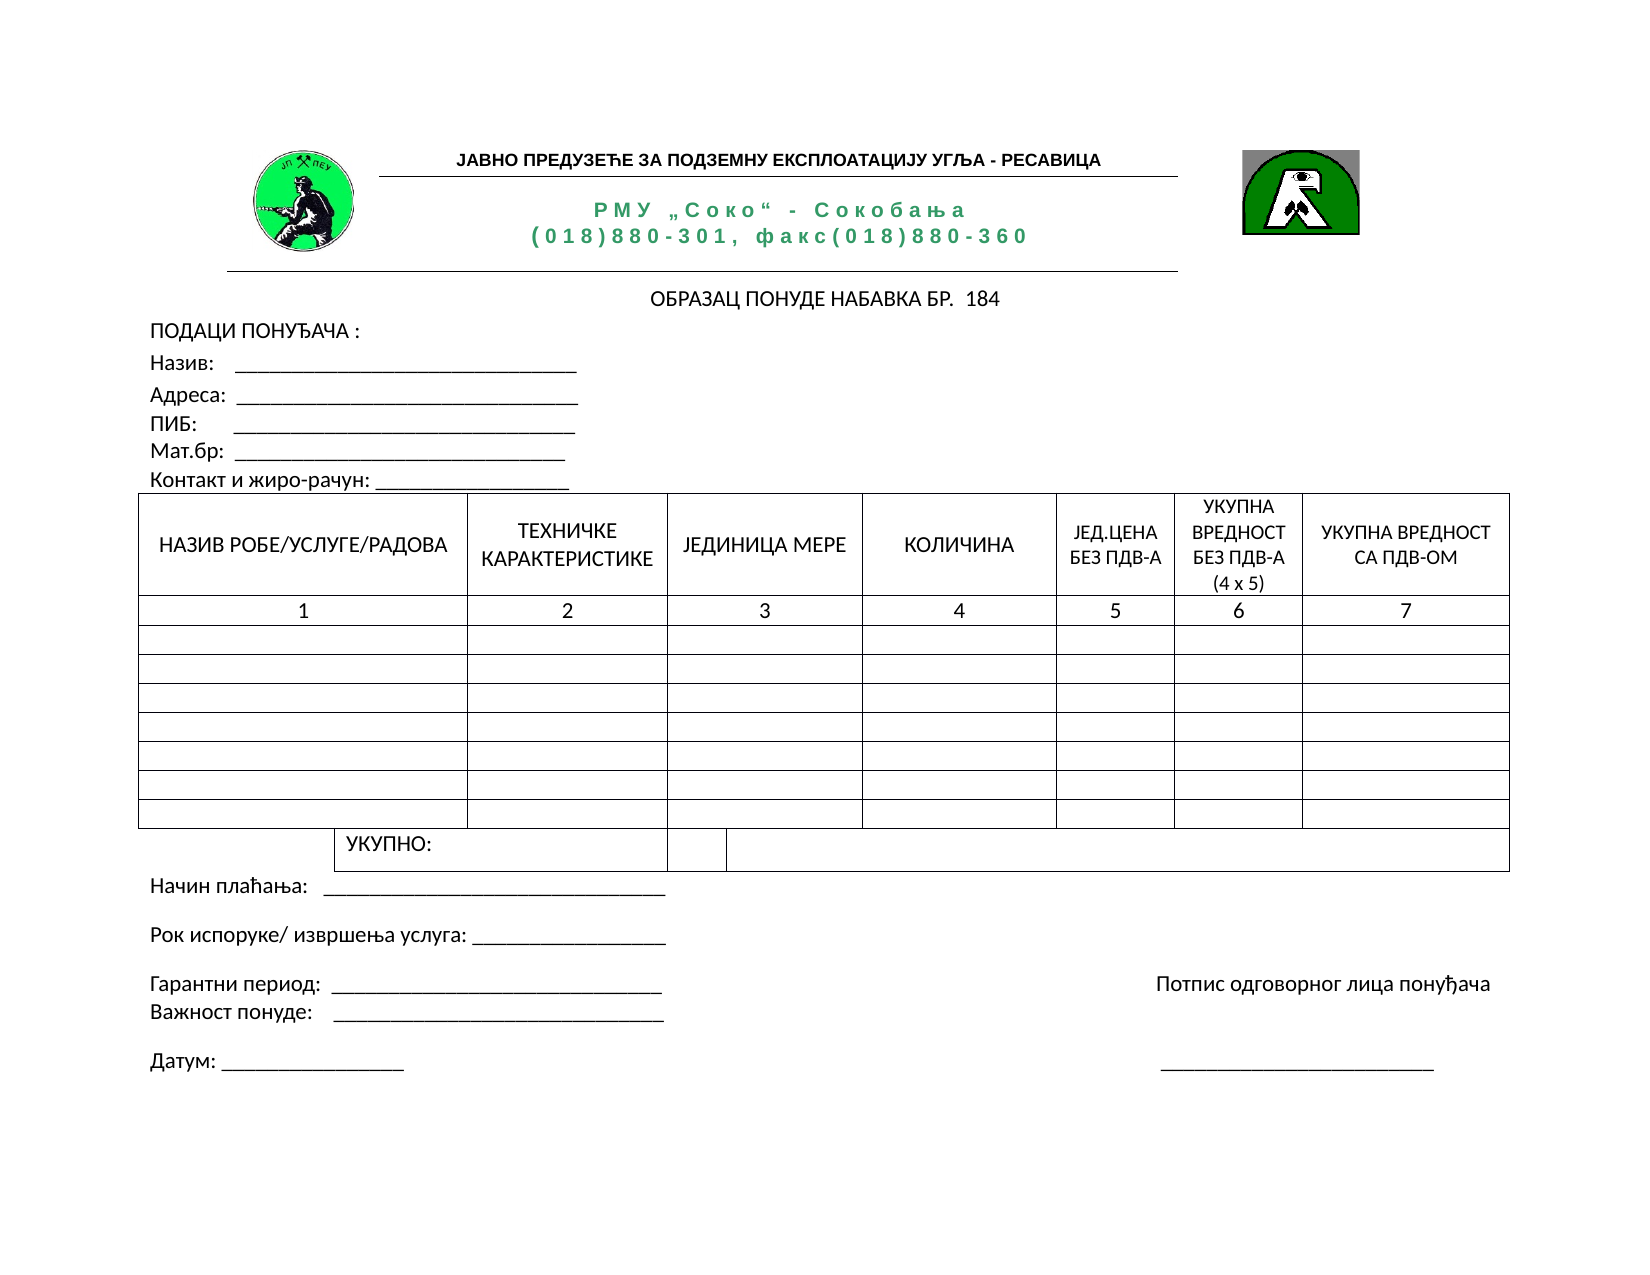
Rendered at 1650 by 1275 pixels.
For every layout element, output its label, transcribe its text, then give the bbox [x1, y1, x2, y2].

table_cell [1057, 655, 1174, 683]
table_header [227, 150, 379, 271]
table_header [1178, 150, 1424, 271]
table_cell РМУ „Соко“ - Сокобања (018)880-301, факс(018)880-360 [379, 177, 1178, 271]
table_cell [1303, 713, 1509, 741]
text ОБРАЗАЦ ПОНУДЕ НАБАВКА БР. 184 [150, 284, 1500, 312]
table_header ЈЕД.ЦЕНА БЕЗ ПДВ-А [1057, 494, 1174, 595]
text Контакт и жиро-рачун: _________________ [150, 465, 1500, 493]
table_cell [668, 713, 862, 741]
table_cell [1175, 800, 1302, 828]
text Рок испоруке/ извршења услуга: _________________ [150, 920, 1500, 948]
table_cell [468, 771, 667, 799]
table_header УКУПНА ВРЕДНОСТ БЕЗ ПДВ-А (4 x 5) [1175, 494, 1302, 595]
table_cell [863, 800, 1056, 828]
table_cell [1175, 655, 1302, 683]
table_cell [139, 829, 334, 871]
table_cell [1175, 626, 1302, 653]
table_cell [468, 800, 667, 828]
table_cell [1303, 771, 1509, 799]
table_cell [668, 742, 862, 770]
table_cell [863, 742, 1056, 770]
picture [252, 150, 354, 252]
text ПИБ: ______________________________ [150, 409, 1500, 437]
table_cell [863, 626, 1056, 653]
table_cell [1057, 626, 1174, 653]
table_cell [1057, 742, 1174, 770]
table_cell [1057, 771, 1174, 799]
text Назив: ______________________________ [150, 348, 1500, 376]
table_cell [139, 684, 467, 712]
table_cell [668, 655, 862, 683]
text Начин плаћања: ______________________________ [150, 872, 1500, 899]
table_header УКУПНА ВРЕДНОСТ СА ПДВ-ОМ [1303, 494, 1509, 595]
table_cell 1 [139, 596, 467, 624]
table_cell [863, 771, 1056, 799]
table_cell [1303, 684, 1509, 712]
table_cell [1303, 626, 1509, 653]
text Датум: ________________ ________________________ [150, 1046, 1500, 1074]
table_cell [1303, 742, 1509, 770]
table_cell [139, 800, 467, 828]
table_cell [139, 655, 467, 683]
table_cell 2 [468, 596, 667, 624]
table_cell [668, 829, 726, 871]
table_cell [863, 684, 1056, 712]
table_cell [1175, 742, 1302, 770]
table_cell [668, 626, 862, 653]
table_cell 4 [863, 596, 1056, 624]
table_header ЈАВНО ПРЕДУЗЕЋЕ ЗА ПОДЗЕМНУ ЕКСПЛОАТАЦИЈУ УГЉА - РЕСАВИЦА [379, 150, 1178, 176]
table_cell [1303, 800, 1509, 828]
text Мат.бр: _____________________________ [150, 437, 1500, 465]
table_cell 6 [1175, 596, 1302, 624]
picture [1242, 150, 1360, 235]
table_cell [468, 626, 667, 653]
table_cell [1057, 713, 1174, 741]
table_cell [863, 655, 1056, 683]
table_cell [668, 800, 862, 828]
table_cell [727, 829, 1509, 871]
table_cell [1175, 713, 1302, 741]
table_cell [468, 655, 667, 683]
table_header ТЕХНИЧКЕ КАРАКТЕРИСТИКЕ [468, 494, 667, 595]
text Адреса: ______________________________ [150, 381, 1500, 409]
table_cell [139, 742, 467, 770]
table_cell [668, 684, 862, 712]
table_cell [1175, 684, 1302, 712]
table_cell [139, 626, 467, 653]
table_cell [468, 684, 667, 712]
table_cell УКУПНО: [335, 829, 667, 871]
table_cell [1057, 684, 1174, 712]
table_cell [1175, 771, 1302, 799]
table_cell [468, 713, 667, 741]
table_cell [668, 771, 862, 799]
table_cell [1057, 800, 1174, 828]
table_cell 7 [1303, 596, 1509, 624]
table_header НАЗИВ РОБЕ/УСЛУГЕ/РАДОВА [139, 494, 467, 595]
table_cell [139, 713, 467, 741]
table_cell 5 [1057, 596, 1174, 624]
table_cell 3 [668, 596, 862, 624]
table_header ЈЕДИНИЦА МЕРЕ [668, 494, 862, 595]
text Гарантни период: _____________________________ Потпис одговорног лица понуђача Важност понуде: _____________________________ [150, 969, 1500, 1025]
table_header КОЛИЧИНА [863, 494, 1056, 595]
table_cell [863, 713, 1056, 741]
table_cell [468, 742, 667, 770]
table_cell [1303, 655, 1509, 683]
text ПОДАЦИ ПОНУЂАЧА : [150, 316, 1500, 344]
table_cell [139, 771, 467, 799]
